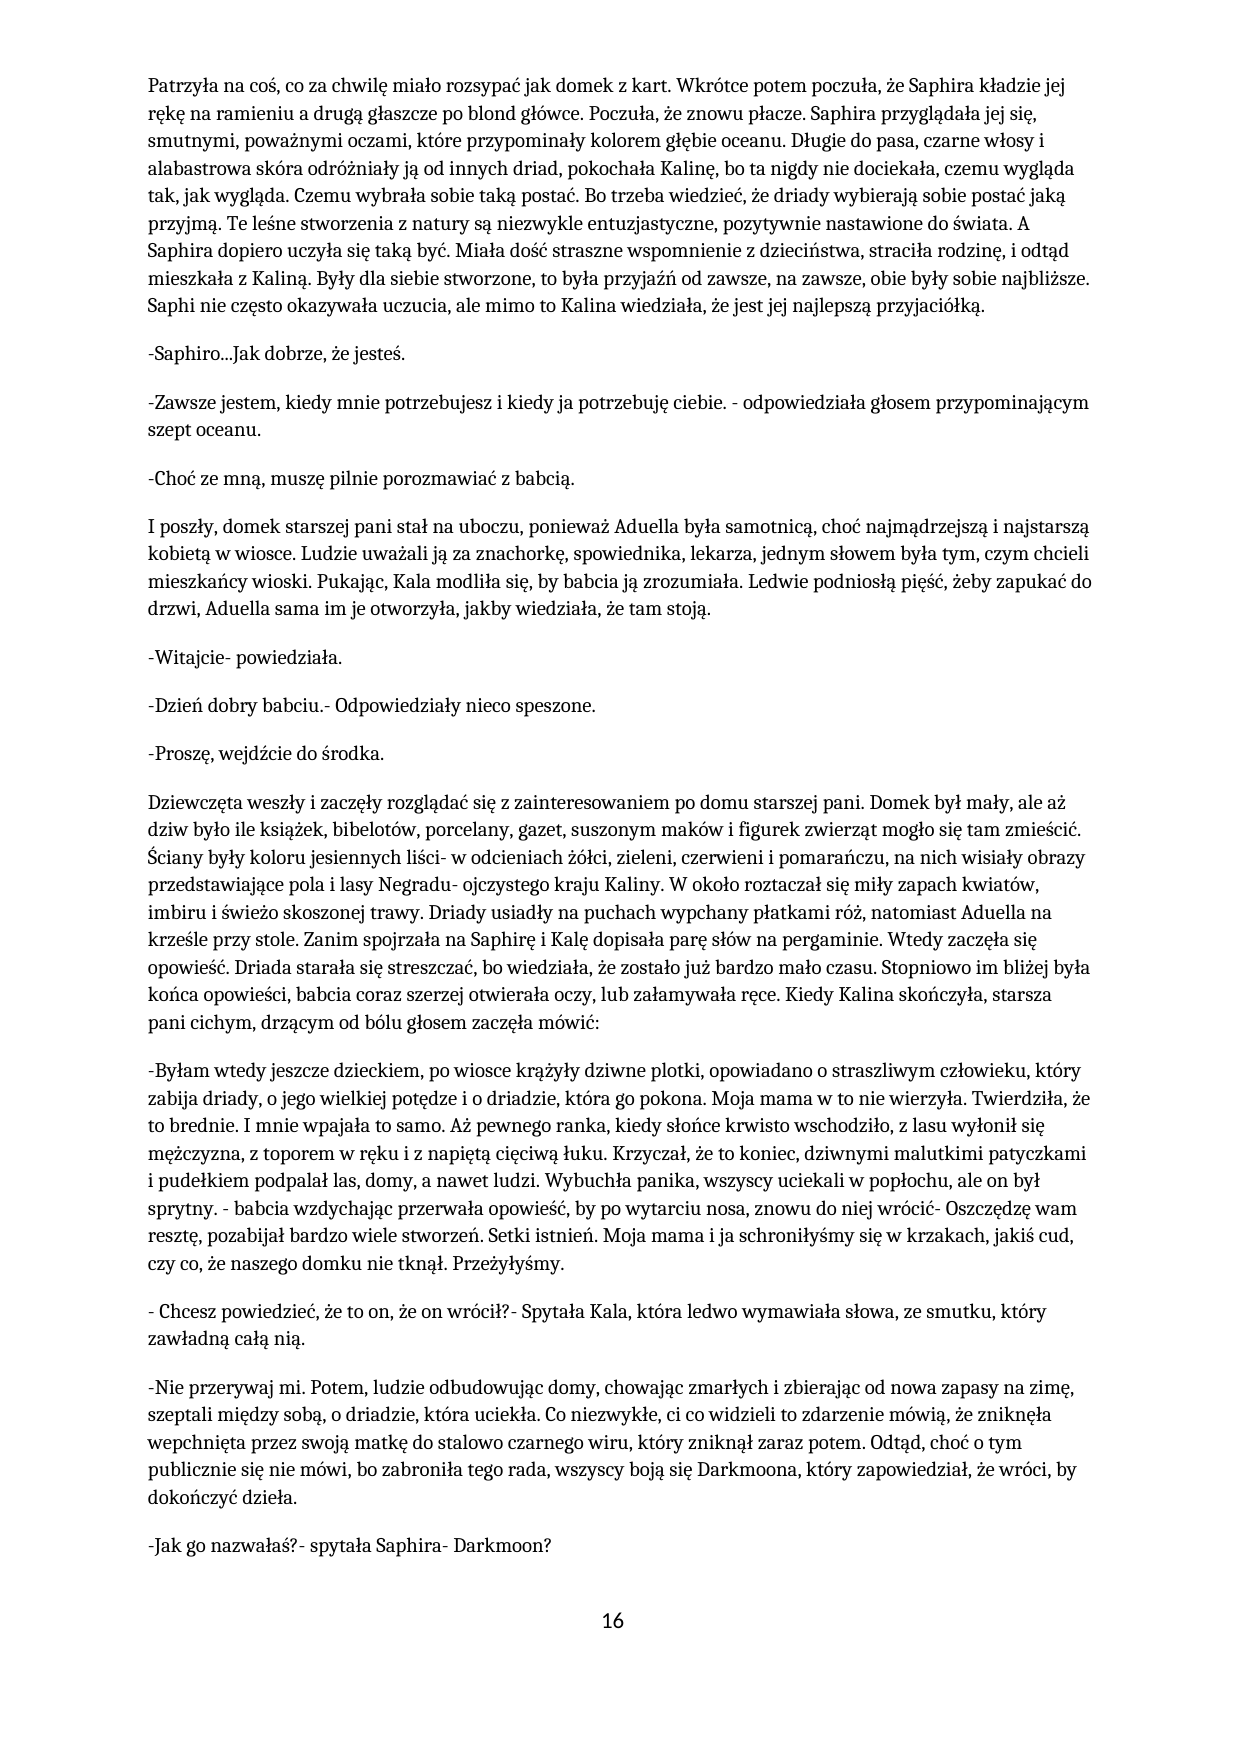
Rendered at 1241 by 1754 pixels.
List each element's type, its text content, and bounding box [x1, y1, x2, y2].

text I poszły, domek starszej pani stał na uboczu, ponieważ Aduella była samotnicą, choć najmądrzejszą i najstarszą kobietą w wiosce. Ludzie uważali ją za znachorkę, spowiednika, lekarza, jednym słowem była tym, czym chcieli mieszkańcy wioski. Pukając, Kala modliła się, by babcia ją zrozumiała. Ledwie podniosłą pięść, żeby zapukać do drzwi, Aduella sama im je otworzyła, jakby wiedziała, że tam stoją. [148, 514, 1093, 621]
text Patrzyła na coś, co za chwilę miało rozsypać jak domek z kart. Wkrótce potem poczuła, że Saphira kładzie jej rękę na ramieniu a drugą głaszcze po blond główce. Poczuła, że znowu płacze. Saphira przyglądała jej się, smutnymi, poważnymi oczami, które przypominały kolorem głębie oceanu. Długie do pasa, czarne włosy i alabastrowa skóra odróżniały ją od innych driad, pokochała Kalinę, bo ta nigdy nie dociekała, czemu wygląda tak, jak wygląda. Czemu wybrała sobie taką postać. Bo trzeba wiedzieć, że driady wybierają sobie postać jaką przyjmą. Te leśne stworzenia z natury są niezwykle entuzjastyczne, pozytywnie nastawione do świata. A Saphira dopiero uczyła się taką być. Miała dość straszne wspomnienie z dzieciństwa, straciła rodzinę, i odtąd mieszkała z Kaliną. Były dla siebie stworzone, to była przyjaźń od zawsze, na zawsze, obie były sobie najbliższe. Saphi nie często okazywała uczucia, ale mimo to Kalina wiedziała, że jest jej najlepszą przyjaciółką. [148, 74, 1093, 318]
text -Byłam wtedy jeszcze dzieckiem, po wiosce krążyły dziwne plotki, opowiadano o straszliwym człowieku, który zabija driady, o jego wielkiej potędze i o driadzie, która go pokona. Moja mama w to nie wierzyła. Twierdziła, że to brednie. I mnie wpajała to samo. Aż pewnego ranka, kiedy słońce krwisto wschodziło, z lasu wyłonił się mężczyzna, z toporem w ręku i z napiętą cięciwą łuku. Krzyczał, że to koniec, dziwnymi malutkimi patyczkami i pudełkiem podpalał las, domy, a nawet ludzi. Wybuchła panika, wszyscy uciekali w popłochu, ale on był sprytny. - babcia wzdychając przerwała opowieść, by po wytarciu nosa, znowu do niej wrócić- Oszczędzę wam resztę, pozabijał bardzo wiele stworzeń. Setki istnień. Moja mama i ja schroniłyśmy się w krzakach, jakiś cud, czy co, że naszego domku nie tknął. Przeżyłyśmy. [148, 1059, 1093, 1275]
text -Proszę, wejdźcie do środka. [148, 742, 1093, 766]
text - Chcesz powiedzieć, że to on, że on wrócił?- Spytała Kala, która ledwo wymawiała słowa, ze smutku, który zawładną całą nią. [148, 1299, 1093, 1351]
text -Saphiro...Jak dobrze, że jesteś. [148, 342, 1093, 366]
text -Dzień dobry babciu.- Odpowiedziały nieco speszone. [148, 694, 1093, 718]
text -Nie przerywaj mi. Potem, ludzie odbudowując domy, chowając zmarłych i zbierając od nowa zapasy na zimę, szeptali między sobą, o driadzie, która uciekła. Co niezwykłe, ci co widzieli to zdarzenie mówią, że zniknęła wepchnięta przez swoją matkę do stalowo czarnego wiru, który zniknął zaraz potem. Odtąd, choć o tym publicznie się nie mówi, bo zabroniła tego rada, wszyscy boją się Darkmoona, który zapowiedział, że wróci, by dokończyć dzieła. [148, 1375, 1093, 1509]
text -Choć ze mną, muszę pilnie porozmawiać z babcią. [148, 466, 1093, 490]
text -Zawsze jestem, kiedy mnie potrzebujesz i kiedy ja potrzebuję ciebie. - odpowiedziała głosem przypominającym szept oceanu. [148, 390, 1093, 442]
text Dziewczęta weszły i zaczęły rozglądać się z zainteresowaniem po domu starszej pani. Domek był mały, ale aż dziw było ile książek, bibelotów, porcelany, gazet, suszonym maków i figurek zwierząt mogło się tam zmieścić. Ściany były koloru jesiennych liści- w odcieniach żółci, zieleni, czerwieni i pomarańczu, na nich wisiały obrazy przedstawiające pola i lasy Negradu- ojczystego kraju Kaliny. W około roztaczał się miły zapach kwiatów, imbiru i świeżo skoszonej trawy. Driady usiadły na puchach wypchany płatkami róż, natomiast Aduella na krześle przy stole. Zanim spojrzała na Saphirę i Kalę dopisała parę słów na pergaminie. Wtedy zaczęła się opowieść. Driada starała się streszczać, bo wiedziała, że zostało już bardzo mało czasu. Stopniowo im bliżej była końca opowieści, babcia coraz szerzej otwierała oczy, lub załamywała ręce. Kiedy Kalina skończyła, starsza pani cichym, drzącym od bólu głosem zaczęła mówić: [148, 790, 1093, 1034]
text -Witajcie- powiedziała. [148, 645, 1093, 669]
text -Jak go nazwałaś?- spytała Saphira- Darkmoon? [148, 1534, 1093, 1558]
